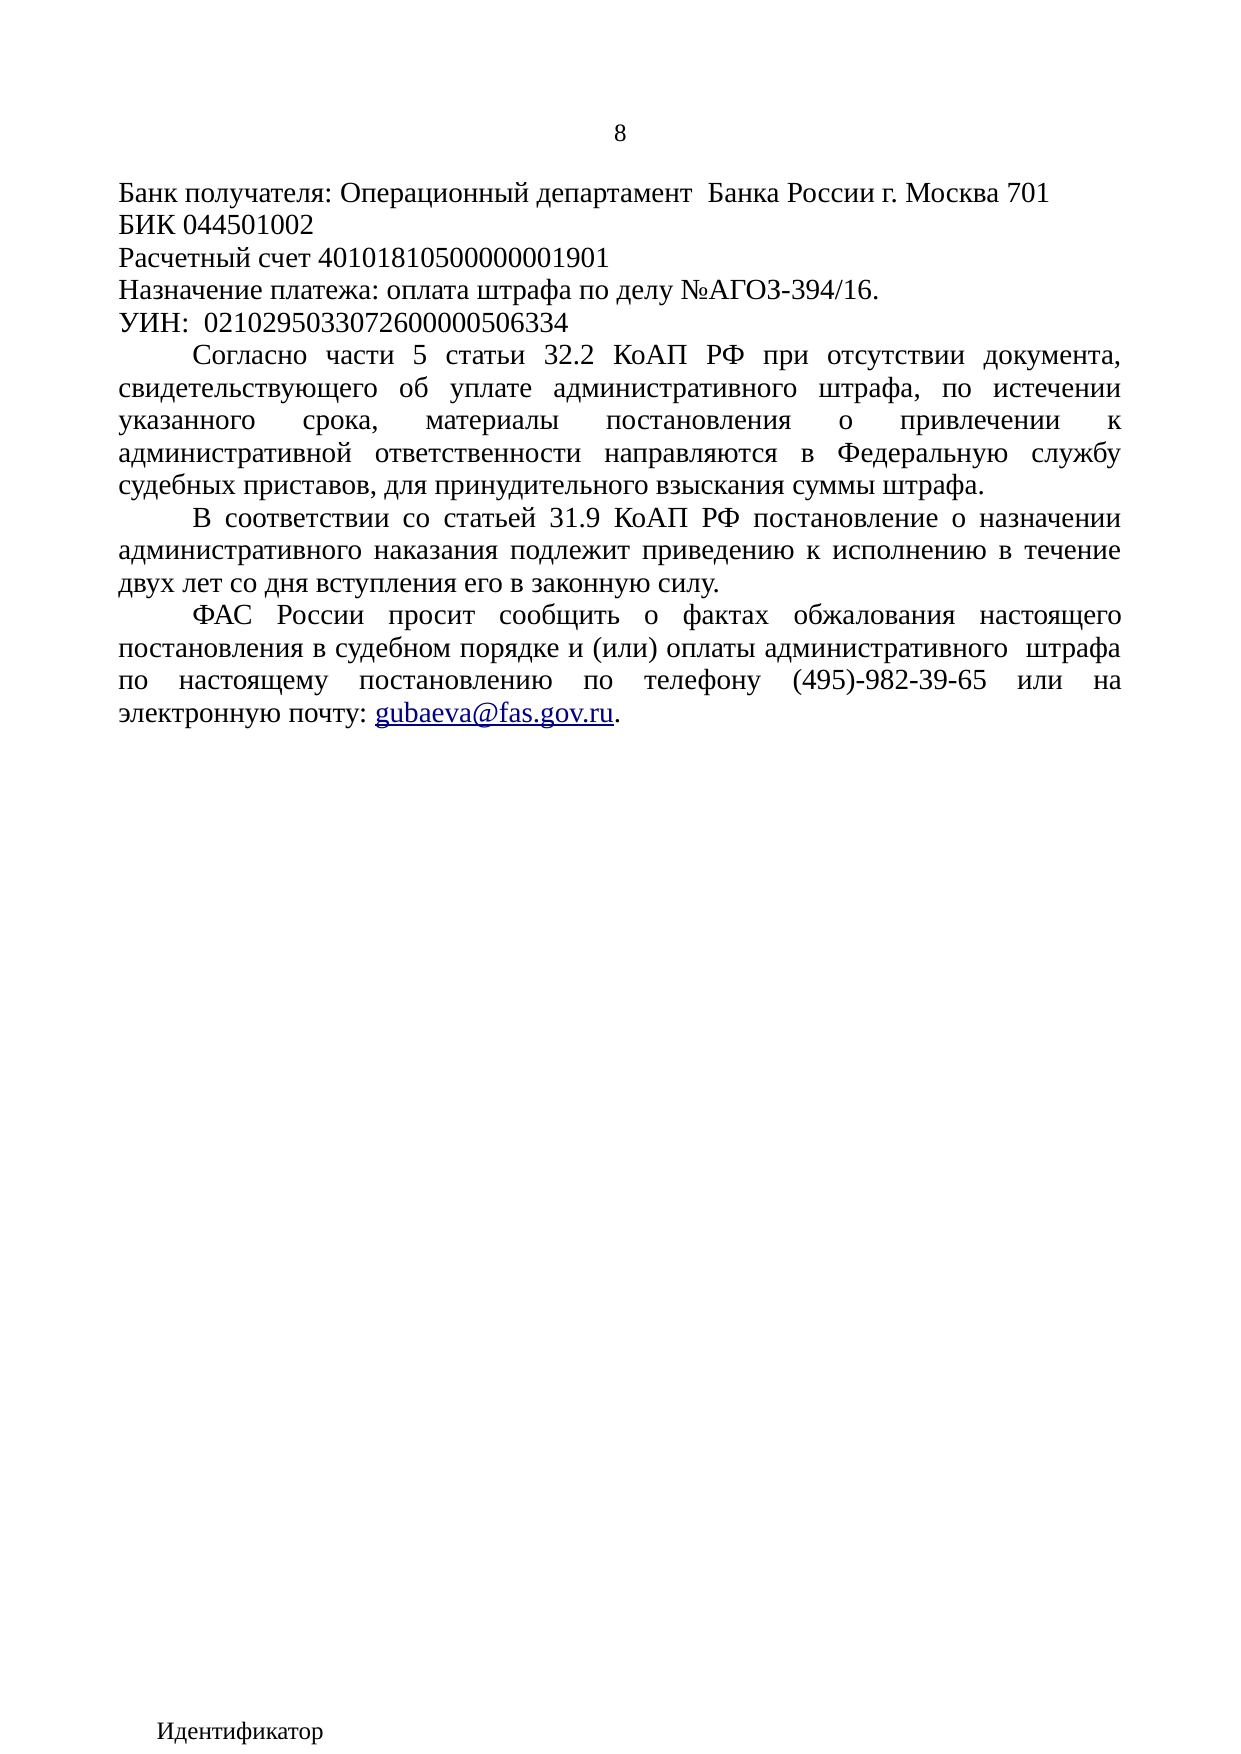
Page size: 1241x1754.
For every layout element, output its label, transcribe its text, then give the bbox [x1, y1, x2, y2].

text Назначение платежа: оплата штрафа по делу №АГОЗ-394/16. [118, 274, 1122, 306]
text Согласно части 5 статьи 32.2 КоАП РФ при отсутствии документа, свидетельствующего об уплате административного штрафа, по истечении указанного срока, материалы постановления о привлечении к административной ответственности направляются в Федеральную службу судебных приставов, для принудительного взыскания суммы штрафа. [118, 339, 1122, 501]
text БИК 044501002 [118, 209, 1122, 241]
text УИН: 0210295033072600000506334 [118, 306, 1122, 339]
text Расчетный счет 40101810500000001901 [118, 241, 1122, 274]
text Банк получателя: Операционный департамент Банка России г. Москва 701 [118, 176, 1122, 209]
text В соответствии со статьей 31.9 КоАП РФ постановление о назначении административного наказания подлежит приведению к исполнению в течение двух лет со дня вступления его в законную силу. [118, 501, 1122, 599]
text ФАС России просит сообщить о фактах обжалования настоящего постановления в судебном порядке и (или) оплаты административного штрафа по настоящему постановлению по телефону (495)-982-39-65 или на электронную почту: gubaeva@fas.gov.ru. [118, 599, 1122, 729]
